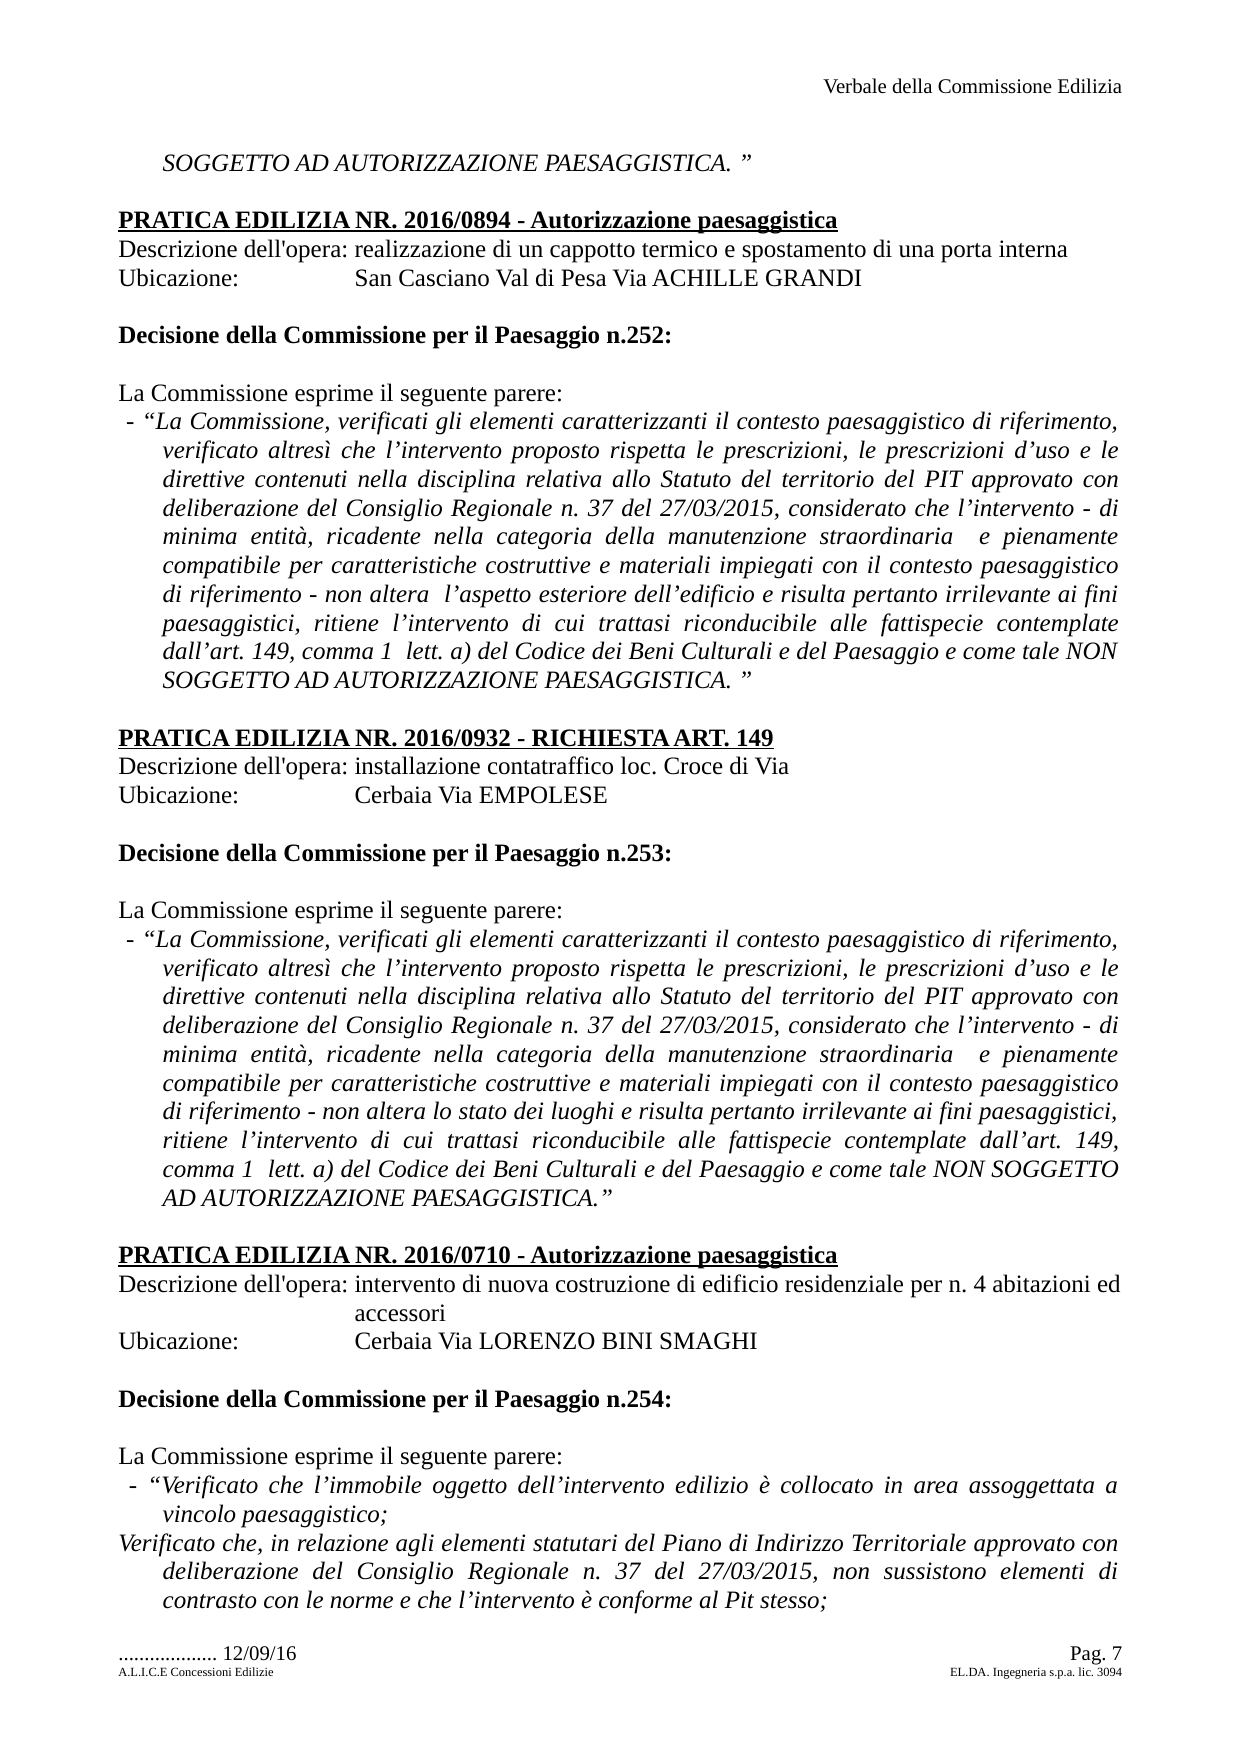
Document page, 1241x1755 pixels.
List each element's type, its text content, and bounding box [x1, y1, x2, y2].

text Descrizione dell'opera: intervento di nuova costruzione di edificio residenziale per n. 4 abitazioni ed accessori [118, 1269, 1122, 1326]
text Ubicazione: Cerbaia Via EMPOLESE [118, 780, 1122, 809]
text Descrizione dell'opera: realizzazione di un cappotto termico e spostamento di una porta interna [118, 234, 1122, 263]
text La Commissione esprime il seguente parere: [118, 378, 1122, 406]
text La Commissione esprime il seguente parere: [118, 895, 1122, 924]
text SOGGETTO AD AUTORIZZAZIONE PAESAGGISTICA. ” [118, 148, 1122, 176]
text Descrizione dell'opera: installazione contatraffico loc. Croce di Via [118, 751, 1122, 780]
text - “La Commissione, verificati gli elementi caratterizzanti il contesto paesaggistico di riferimento, verificato altresì che l’intervento proposto rispetta le prescrizioni, le prescrizioni d’uso e le direttive contenuti nella disciplina relativa allo Statuto del territorio del PIT approvato con deliberazione del Consiglio Regionale n. 37 del 27/03/2015, considerato che l’intervento - di minima entità, ricadente nella categoria della manutenzione straordinaria e pienamente compatibile per caratteristiche costruttive e materiali impiegati con il contesto paesaggistico di riferimento - non altera l’aspetto esteriore dell’edificio e risulta pertanto irrilevante ai fini paesaggistici, ritiene l’intervento di cui trattasi riconducibile alle fattispecie contemplate dall’art. 149, comma 1 lett. a) del Codice dei Beni Culturali e del Paesaggio e come tale NON SOGGETTO AD AUTORIZZAZIONE PAESAGGISTICA. ” [118, 406, 1122, 694]
text La Commissione esprime il seguente parere: [118, 1441, 1122, 1470]
text PRATICA EDILIZIA NR. 2016/0932 - RICHIESTA ART. 149 [118, 723, 1122, 751]
text Decisione della Commissione per il Paesaggio n.252: [118, 320, 1122, 349]
text - “La Commissione, verificati gli elementi caratterizzanti il contesto paesaggistico di riferimento, verificato altresì che l’intervento proposto rispetta le prescrizioni, le prescrizioni d’uso e le direttive contenuti nella disciplina relativa allo Statuto del territorio del PIT approvato con deliberazione del Consiglio Regionale n. 37 del 27/03/2015, considerato che l’intervento - di minima entità, ricadente nella categoria della manutenzione straordinaria e pienamente compatibile per caratteristiche costruttive e materiali impiegati con il contesto paesaggistico di riferimento - non altera lo stato dei luoghi e risulta pertanto irrilevante ai fini paesaggistici, ritiene l’intervento di cui trattasi riconducibile alle fattispecie contemplate dall’art. 149, comma 1 lett. a) del Codice dei Beni Culturali e del Paesaggio e come tale NON SOGGETTO AD AUTORIZZAZIONE PAESAGGISTICA.” [118, 924, 1122, 1211]
text PRATICA EDILIZIA NR. 2016/0710 - Autorizzazione paesaggistica [118, 1240, 1122, 1269]
text Decisione della Commissione per il Paesaggio n.254: [118, 1384, 1122, 1413]
text Ubicazione: San Casciano Val di Pesa Via ACHILLE GRANDI [118, 263, 1122, 291]
text Decisione della Commissione per il Paesaggio n.253: [118, 838, 1122, 866]
text - “Verificato che l’immobile oggetto dell’intervento edilizio è collocato in area assoggettata a vincolo paesaggistico; [118, 1470, 1122, 1528]
text Verificato che, in relazione agli elementi statutari del Piano di Indirizzo Territoriale approvato con deliberazione del Consiglio Regionale n. 37 del 27/03/2015, non sussistono elementi di contrasto con le norme e che l’intervento è conforme al Pit stesso; [118, 1528, 1122, 1614]
text Ubicazione: Cerbaia Via LORENZO BINI SMAGHI [118, 1326, 1122, 1355]
text PRATICA EDILIZIA NR. 2016/0894 - Autorizzazione paesaggistica [118, 205, 1122, 234]
